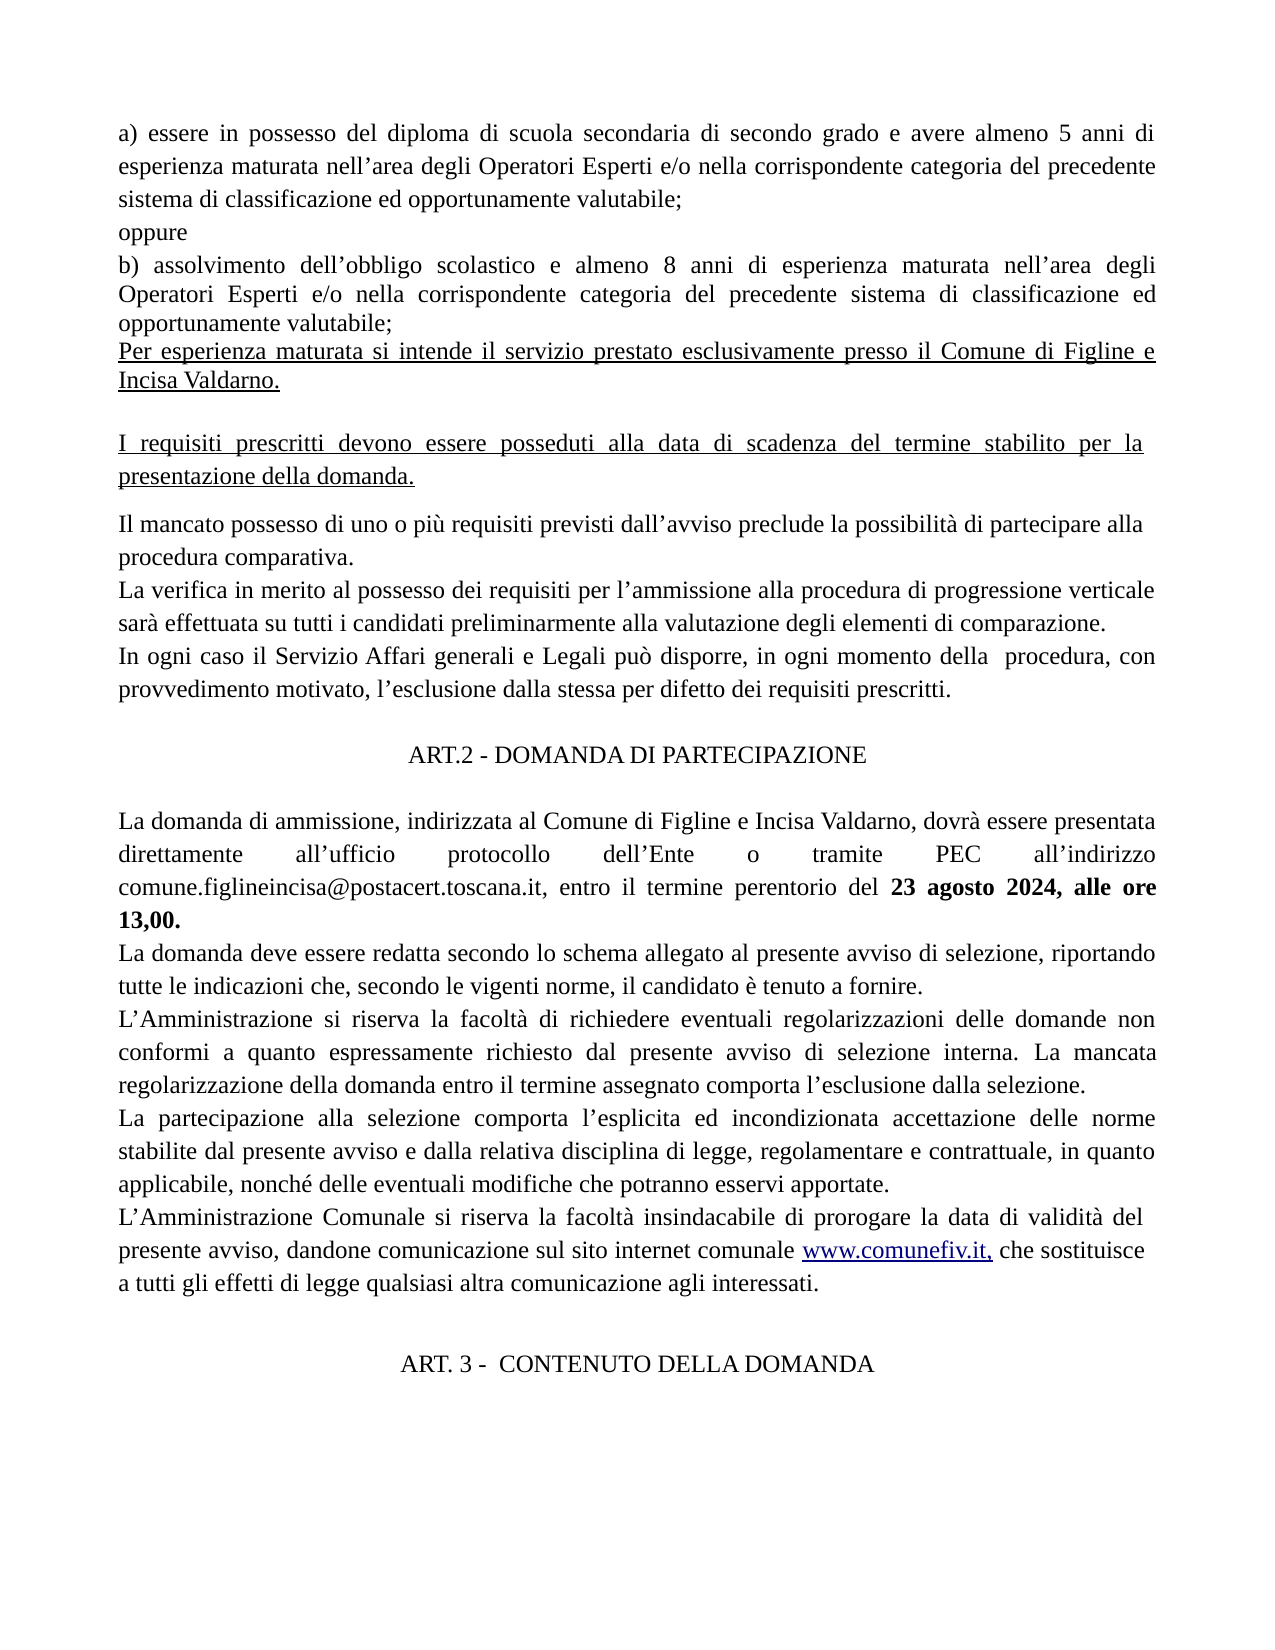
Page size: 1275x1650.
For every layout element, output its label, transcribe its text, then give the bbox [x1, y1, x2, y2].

text I requisiti prescritti devono essere posseduti alla data di scadenza del termine stabilito per la [118, 428, 1144, 453]
text La verifica in merito al possesso dei requisiti per l’ammissione alla procedura di progressione verticale sarà effettuata su tutti i candidati preliminarmente alla valutazione degli elementi di comparazione. [118, 575, 1157, 636]
text L’Amministrazione si riserva la facoltà di richiedere eventuali regolarizzazioni delle domande non conformi a quanto espressamente richiesto dal presente avviso di selezione interna. La mancata regolarizzazione della domanda entro il termine assegnato comporta l’esclusione dalla selezione. [118, 1004, 1157, 1099]
text L’Amministrazione Comunale si riserva la facoltà insindacabile di prorogare la data di validità del presente avviso, dandone comunicazione sul sito internet comunale www.comunefiv.it, che sostituisce a tutti gli effetti di legge qualsiasi altra comunicazione agli interessati. [118, 1202, 1145, 1297]
text b) assolvimento dell’obbligo scolastico e almeno 8 anni di esperienza maturata nell’area degli Operatori Esperti e/o nella corrispondente categoria del precedente sistema di classificazione ed opportunamente valutabile; [118, 250, 1157, 336]
text In ogni caso il Servizio Affari generali e Legali può disporre, in ogni momento della procedura, con provvedimento motivato, l’esclusione dalla stessa per difetto dei requisiti prescritti. [118, 641, 1157, 702]
text oppure [118, 217, 1157, 246]
text Per esperienza maturata si intende il servizio prestato esclusivamente presso il Comune di Figline e Incisa Valdarno. [118, 336, 1157, 394]
text La partecipazione alla selezione comporta l’esplicita ed incondizionata accettazione delle norme stabilite dal presente avviso e dalla relativa disciplina di legge, regolamentare e contrattuale, in quanto applicabile, nonché delle eventuali modifiche che potranno esservi apportate. [118, 1103, 1157, 1198]
text a) essere in possesso del diploma di scuola secondaria di secondo grado e avere almeno 5 anni di esperienza maturata nell’area degli Operatori Esperti e/o nella corrispondente categoria del precedente sistema di classificazione ed opportunamente valutabile; [118, 118, 1157, 213]
text ART. 3 - CONTENUTO DELLA DOMANDA [118, 1349, 1157, 1377]
text presentazione della domanda. [118, 454, 1144, 490]
text La domanda deve essere redatta secondo lo schema allegato al presente avviso di selezione, riportando tutte le indicazioni che, secondo le vigenti norme, il candidato è tenuto a fornire. [118, 938, 1157, 1000]
text La domanda di ammissione, indirizzata al Comune di Figline e Incisa Valdarno, dovrà essere presentata direttamente all’ufficio protocollo dell’Ente o tramite PEC all’indirizzo comune.figlineincisa@postacert.toscana.it, entro il termine perentorio del 23 agosto 2024, alle ore 13,00. [118, 806, 1157, 934]
text ART.2 - DOMANDA DI PARTECIPAZIONE [118, 740, 1157, 768]
text Il mancato possesso di uno o più requisiti previsti dall’avviso preclude la possibilità di partecipare alla procedura comparativa. [118, 509, 1144, 570]
